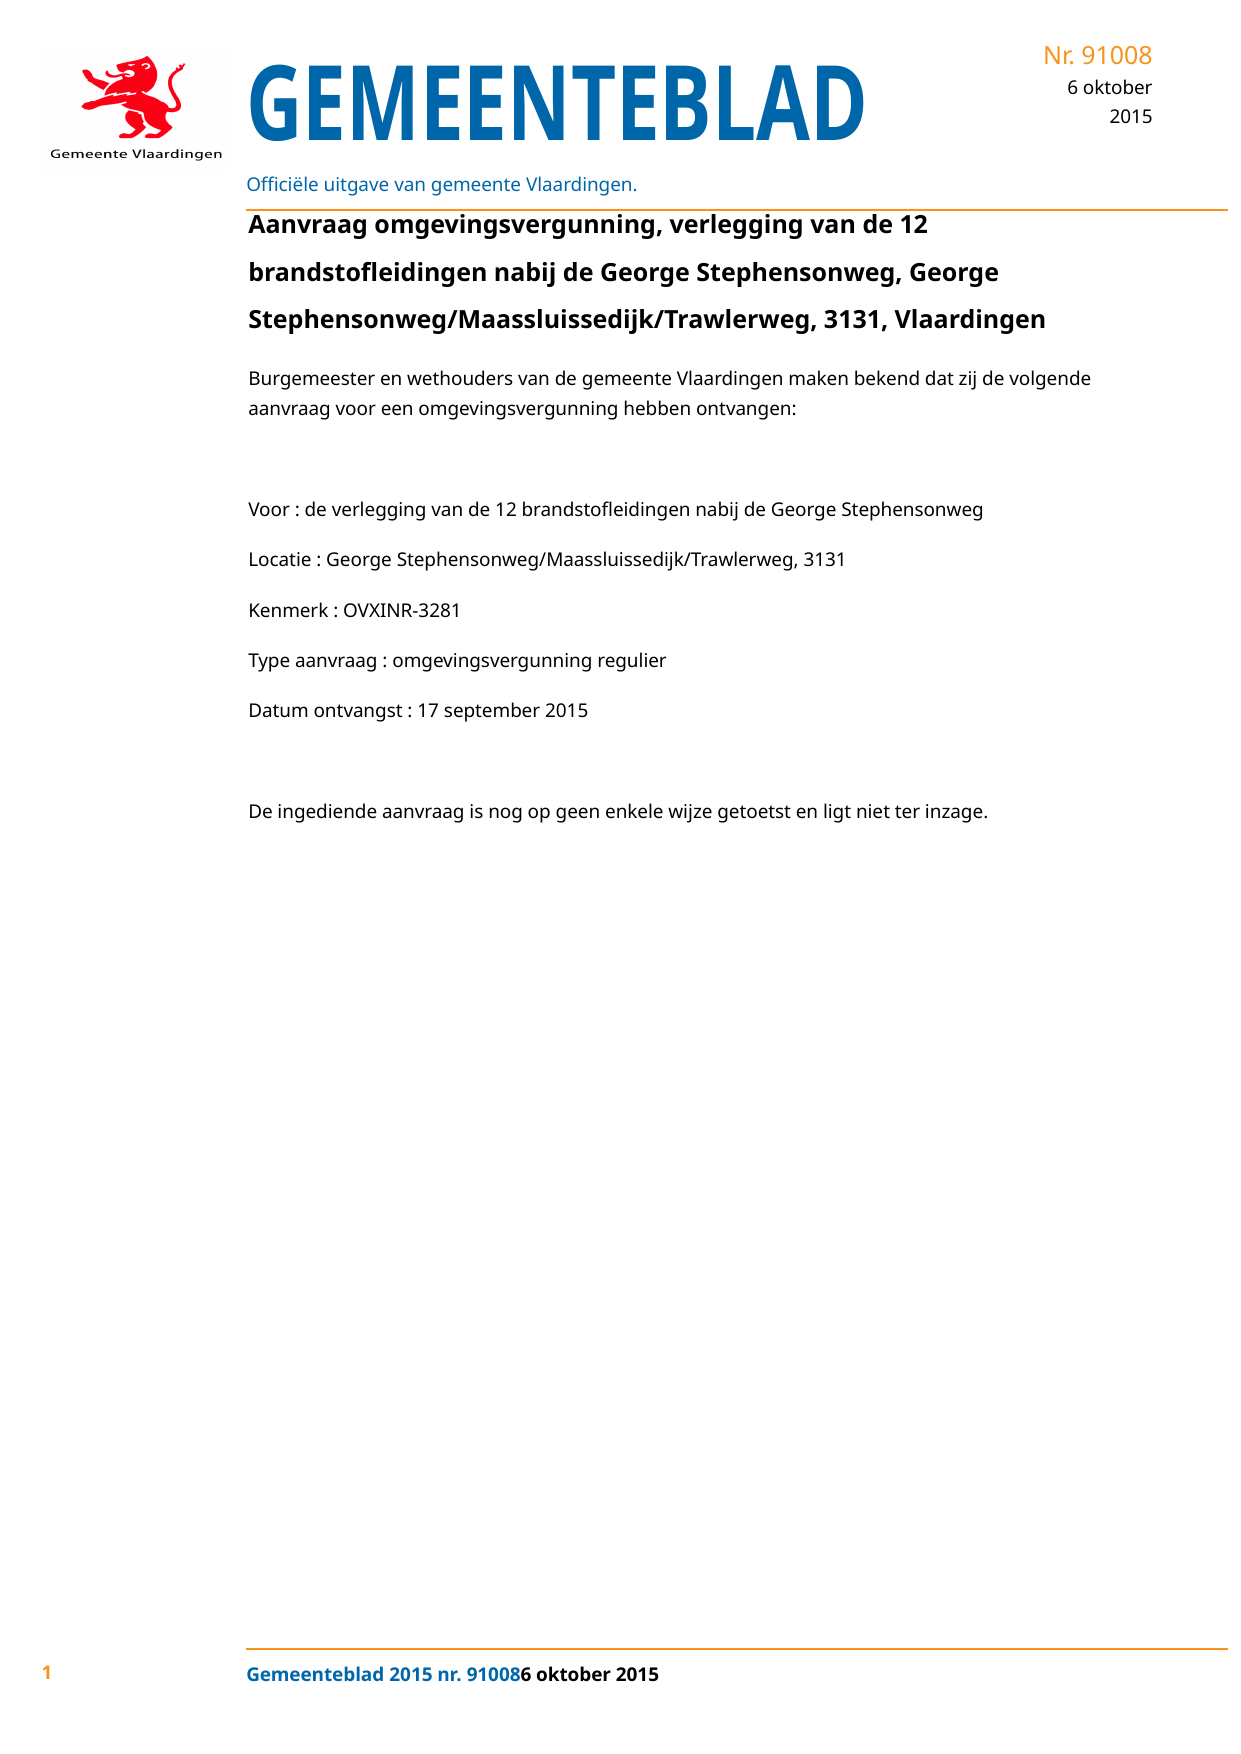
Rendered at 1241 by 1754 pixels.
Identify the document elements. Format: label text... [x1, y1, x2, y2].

text De ingediende aanvraag is nog op geen enkele wijze getoetst en ligt niet ter inzage. [248, 798, 1152, 824]
text Locatie : George Stephensonweg/Maassluissedijk/Trawlerweg, 3131 [248, 546, 1152, 572]
text Datum ontvangst : 17 september 2015 [248, 698, 1152, 723]
text Aanvraag omgevingsvergunning, verlegging van de 12 brandstofleidingen nabij de George Stephensonweg, George Stephensonweg/Maassluissedijk/Trawlerweg, 3131, Vlaardingen [248, 211, 1152, 336]
text Voor : de verlegging van de 12 brandstofleidingen nabij de George Stephensonweg [248, 496, 1152, 522]
picture [41, 47, 231, 172]
text Kenmerk : OVXINR-3281 [248, 597, 1152, 622]
text Type aanvraag : omgevingsvergunning regulier [248, 647, 1152, 673]
text Burgemeester en wethouders van de gemeente Vlaardingen maken bekend dat zij de volgende aanvraag voor een omgevingsvergunning hebben ontvangen: [248, 366, 1152, 421]
